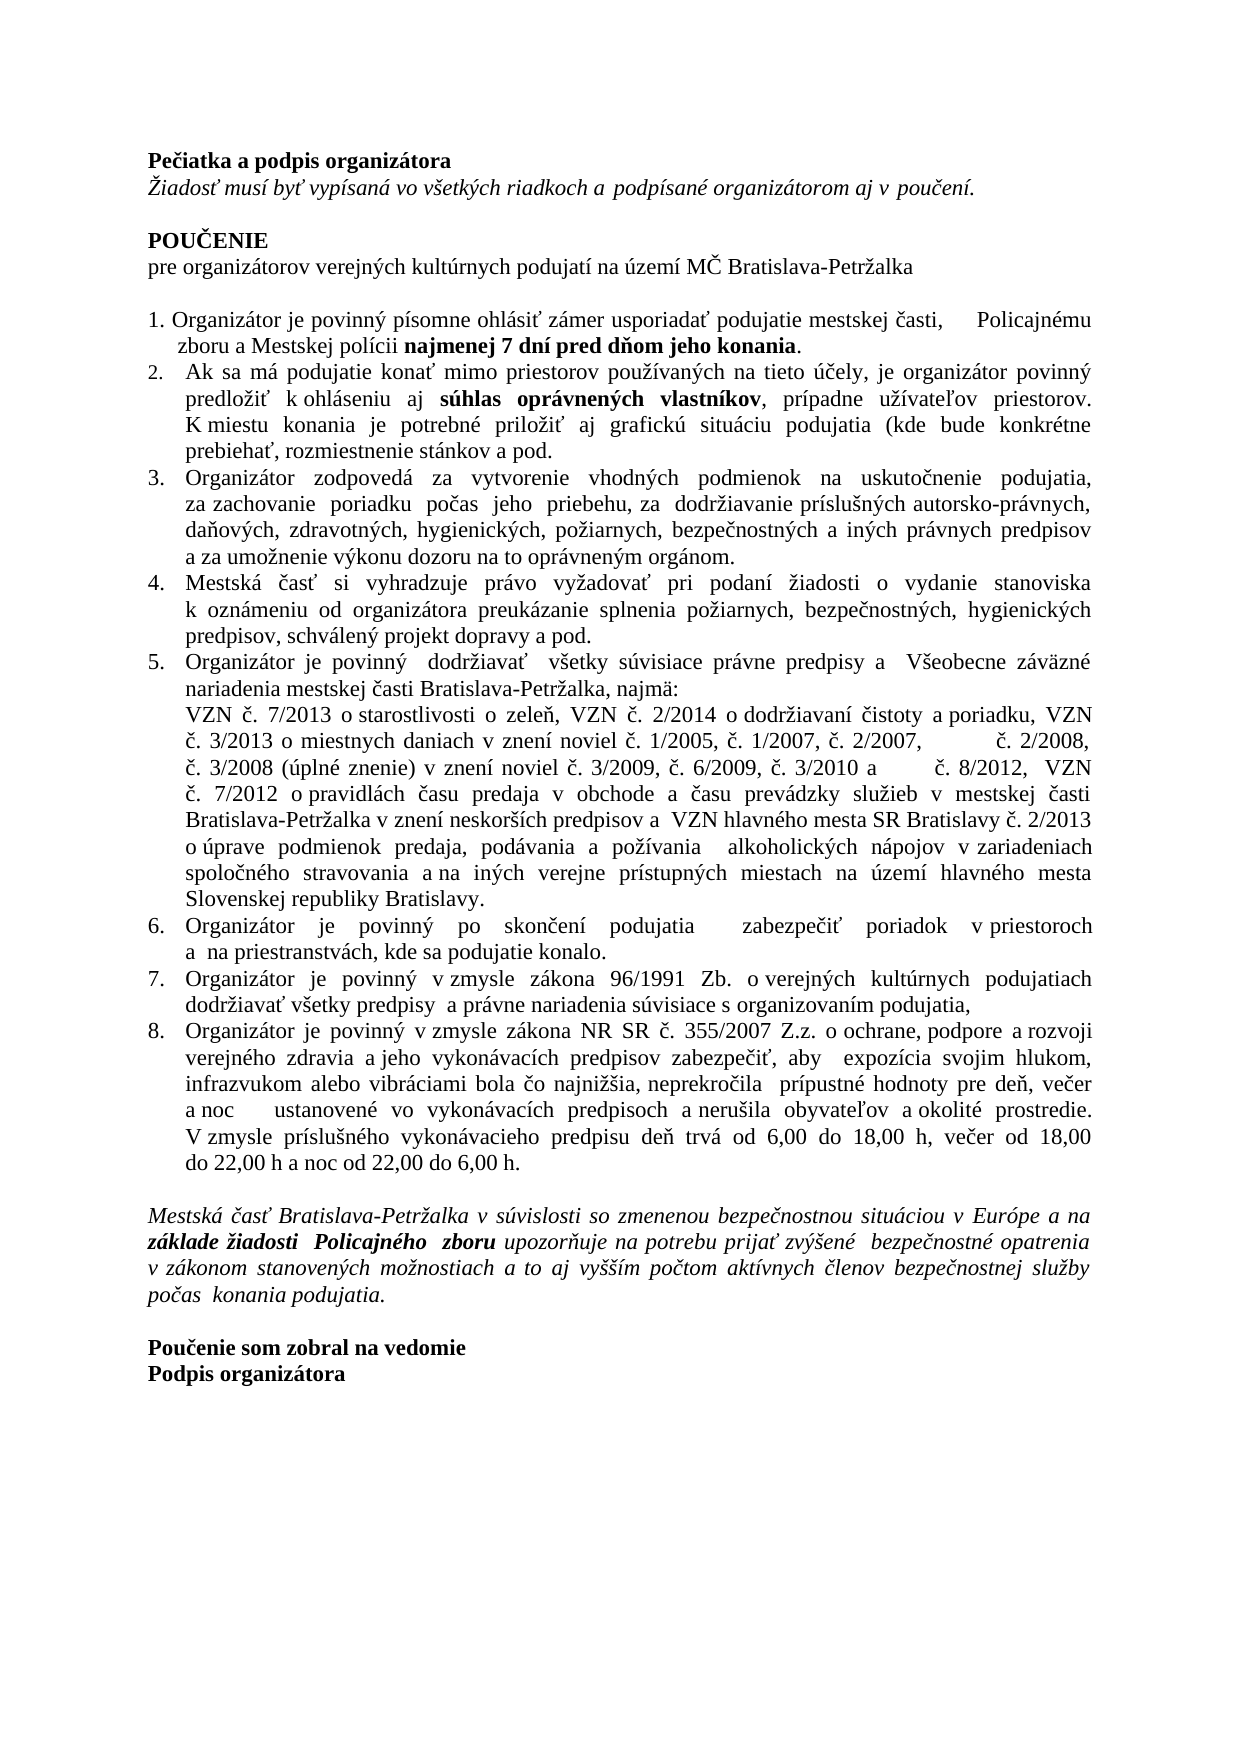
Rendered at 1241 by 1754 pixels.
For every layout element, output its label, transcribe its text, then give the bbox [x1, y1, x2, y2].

list Organizátor je povinný po skončení podujatia zabezpečiť poriadok v priestoroch a na priestranstvách, kde sa podujatie konalo. [148, 912, 1093, 964]
list Organizátor je povinný v zmysle zákona NR SR č. 355/2007 Z.z. o ochrane, podpore a rozvoji verejného zdravia a jeho vykonávacích predpisov zabezpečiť, aby expozícia svojim hlukom, infrazvukom alebo vibráciami bola čo najnižšia, neprekročila prípustné hodnoty pre deň, večer a noc ustanovené vo vykonávacích predpisoch a nerušila obyvateľov a okolité prostredie. V zmysle príslušného vykonávacieho predpisu deň trvá od 6,00 do 18,00 h, večer od 18,00 do 22,00 h a noc od 22,00 do 6,00 h. [148, 1017, 1093, 1175]
list Mestská časť si vyhradzuje právo vyžadovať pri podaní žiadosti o vydanie stanoviska k oznámeniu od organizátora preukázanie splnenia požiarnych, bezpečnostných, hygienických predpisov, schválený projekt dopravy a pod. [148, 569, 1093, 648]
list Organizátor je povinný dodržiavať všetky súvisiace právne predpisy a Všeobecne záväzné nariadenia mestskej časti Bratislava-Petržalka, najmä: [148, 648, 1093, 701]
text Žiadosť musí byť vypísaná vo všetkých riadkoch a podpísané organizátorom aj v poučení. [148, 174, 1093, 200]
text Pečiatka a podpis organizátora [148, 148, 1093, 174]
list Ak sa má podujatie konať mimo priestorov používaných na tieto účely, je organizátor povinný predložiť k ohláseniu aj súhlas oprávnených vlastníkov, prípadne užívateľov priestorov. K miestu konania je potrebné priložiť aj grafickú situáciu podujatia (kde bude konkrétne prebiehať, rozmiestnenie stánkov a pod. [148, 358, 1093, 464]
text POUČENIE [148, 227, 1093, 253]
list Organizátor zodpovedá za vytvorenie vhodných podmienok na uskutočnenie podujatia, za zachovanie poriadku počas jeho priebehu, za dodržiavanie príslušných autorsko-právnych, daňových, zdravotných, hygienických, požiarnych, bezpečnostných a iných právnych predpisov a za umožnenie výkonu dozoru na to oprávneným orgánom. [148, 464, 1093, 569]
text Mestská časť Bratislava-Petržalka v súvislosti so zmenenou bezpečnostnou situáciou v Európe a na základe žiadosti Policajného zboru upozorňuje na potrebu prijať zvýšené bezpečnostné opatrenia v zákonom stanovených možnostiach a to aj vyšším počtom aktívnych členov bezpečnostnej služby počas konania podujatia. [148, 1202, 1093, 1307]
text pre organizátorov verejných kultúrnych podujatí na území MČ Bratislava-Petržalka [148, 253, 1093, 279]
text Poučenie som zobral na vedomie [148, 1333, 1093, 1360]
text Podpis organizátora [148, 1360, 1093, 1386]
text 1. Organizátor je povinný písomne ohlásiť zámer usporiadať podujatie mestskej časti, Policajnému zboru a Mestskej polícii najmenej 7 dní pred dňom jeho konania. [148, 306, 1093, 358]
list Organizátor je povinný v zmysle zákona 96/1991 Zb. o verejných kultúrnych podujatiach dodržiavať všetky predpisy a právne nariadenia súvisiace s organizovaním podujatia, [148, 964, 1093, 1017]
text VZN č. 7/2013 o starostlivosti o zeleň, VZN č. 2/2014 o dodržiavaní čistoty a poriadku, VZN č. 3/2013 o miestnych daniach v znení noviel č. 1/2005, č. 1/2007, č. 2/2007, č. 2/2008, č. 3/2008 (úplné znenie) v znení noviel č. 3/2009, č. 6/2009, č. 3/2010 a č. 8/2012, VZN č. 7/2012 o pravidlách času predaja v obchode a času prevádzky služieb v mestskej časti Bratislava-Petržalka v znení neskorších predpisov a VZN hlavného mesta SR Bratislavy č. 2/2013 o úprave podmienok predaja, podávania a požívania alkoholických nápojov v zariadeniach spoločného stravovania a na iných verejne prístupných miestach na území hlavného mesta Slovenskej republiky Bratislavy. [185, 701, 1093, 912]
